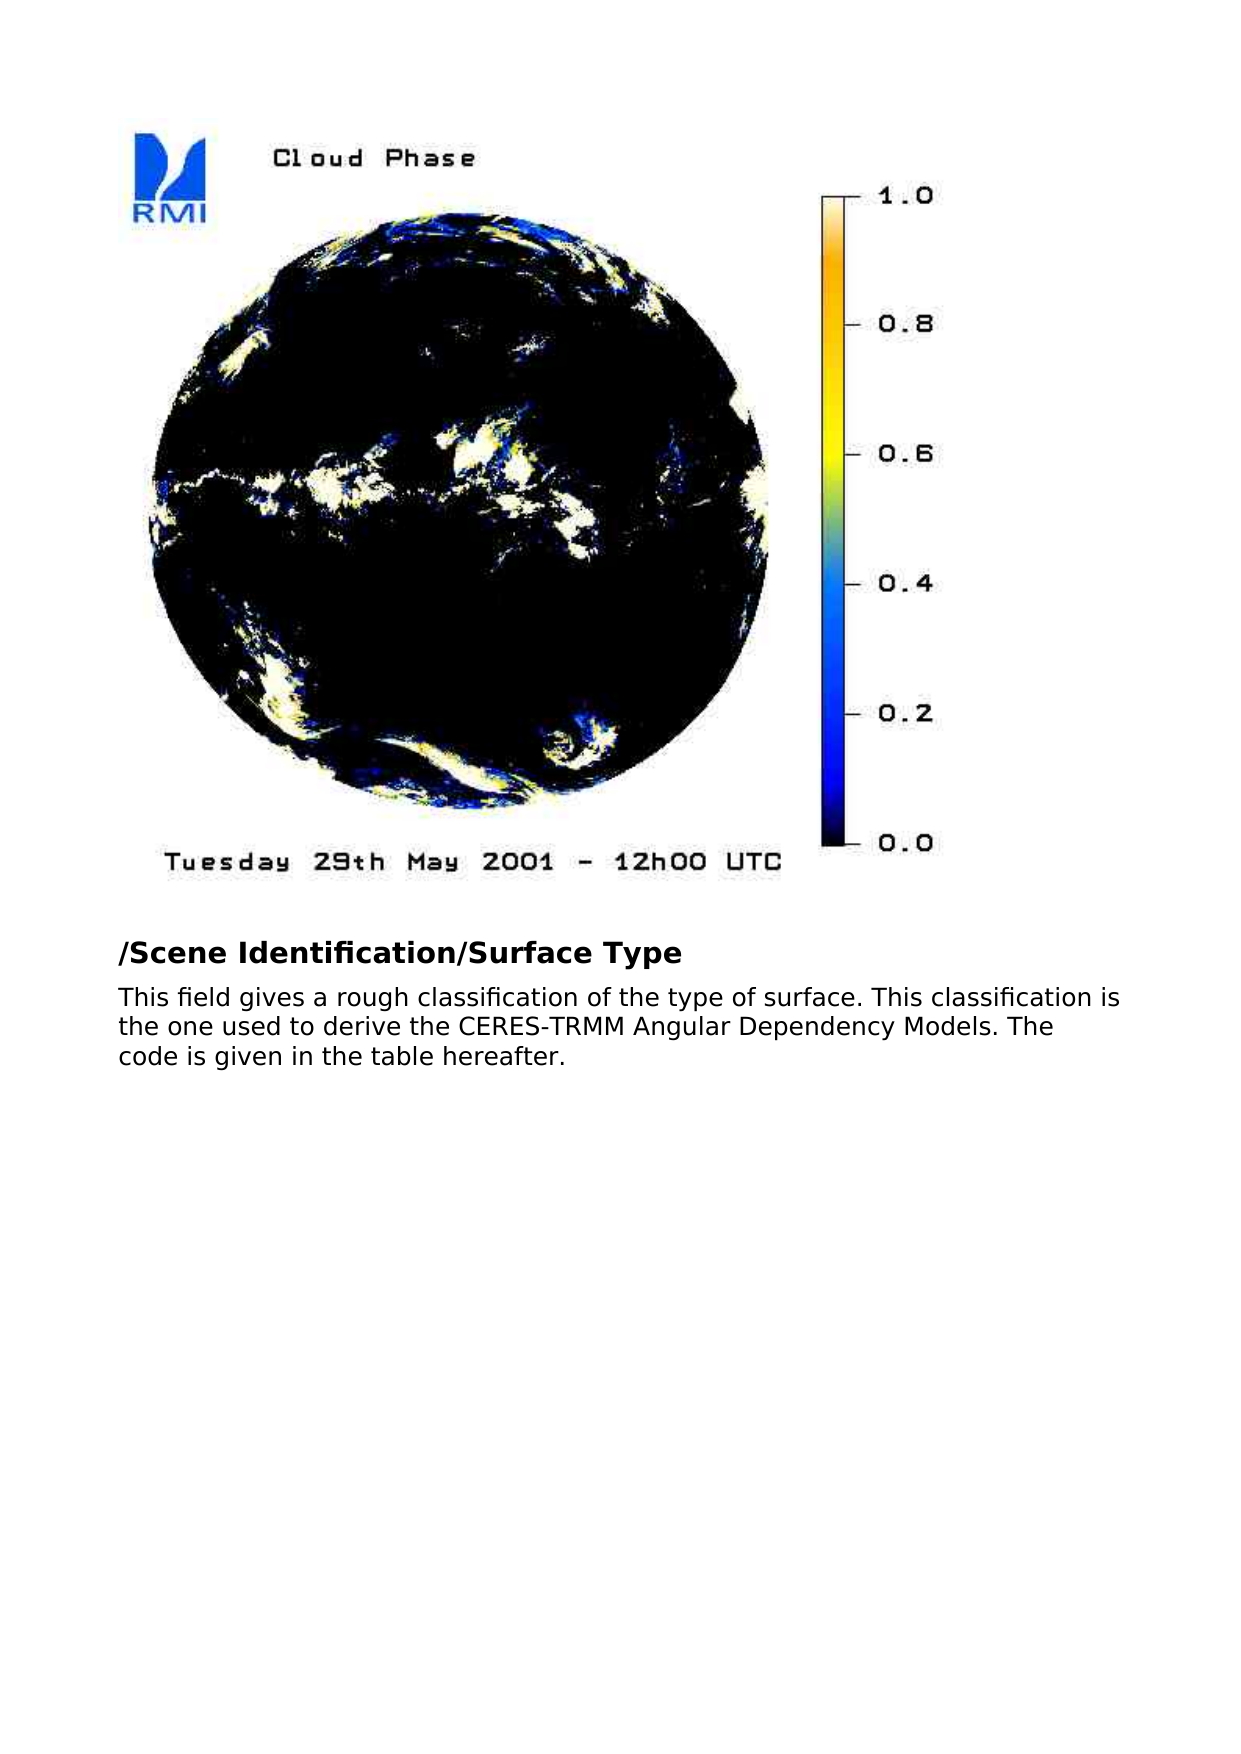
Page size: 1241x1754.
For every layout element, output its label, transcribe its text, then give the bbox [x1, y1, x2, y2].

subtitle /Scene Identification/Surface Type [118, 937, 1122, 971]
text This field gives a rough classification of the type of surface. This classification is the one used to derive the CERES-TRMM Angular Dependency Models. The code is given in the table hereafter. [118, 983, 1122, 1071]
picture [118, 118, 978, 900]
